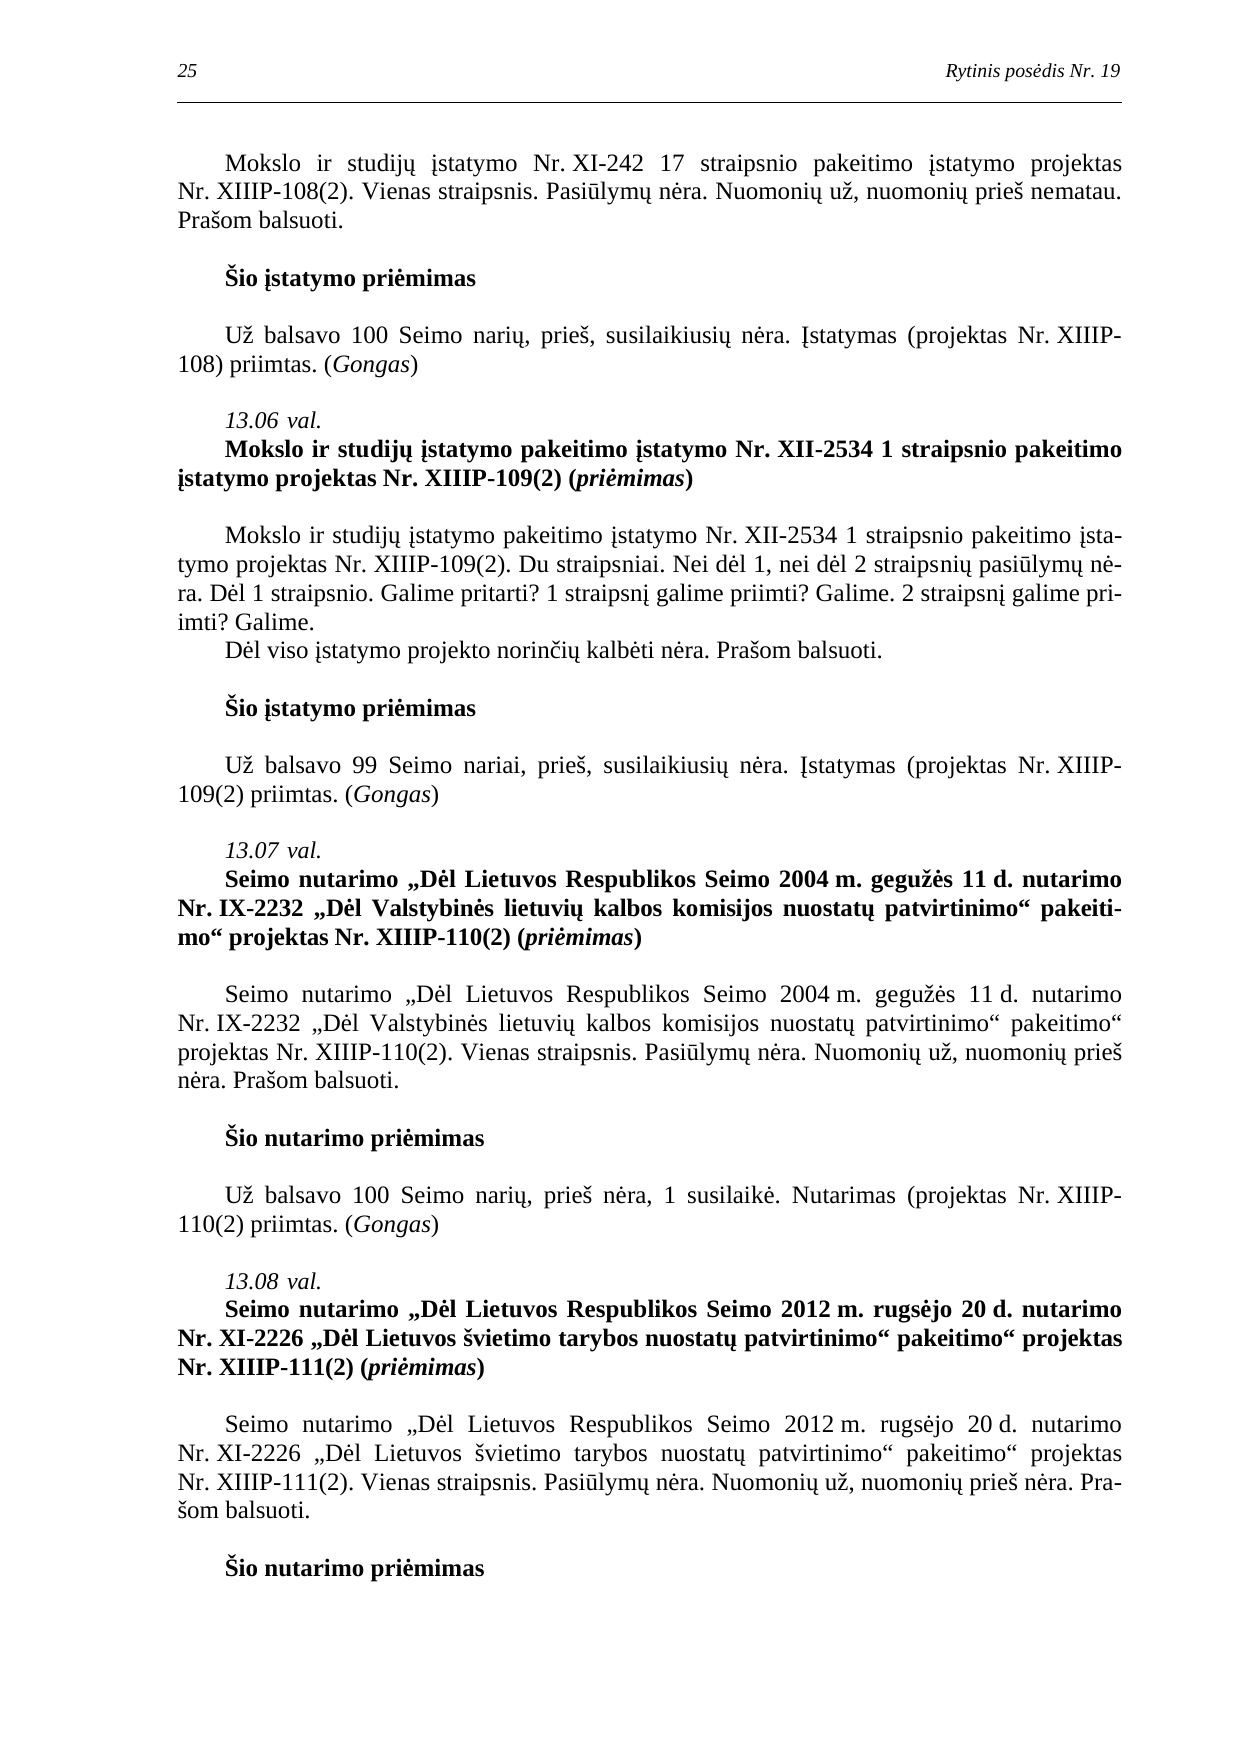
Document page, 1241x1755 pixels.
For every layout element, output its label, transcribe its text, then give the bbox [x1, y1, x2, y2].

text Už bal­sa­vo 100 Sei­mo na­rių, prieš, su­si­lai­kiu­sių nė­ra. Įsta­ty­mas (pro­jek­tas Nr. XIIIP-108) pri­im­tas. (Gon­gas) [177, 320, 1122, 378]
text Šio įsta­ty­mo pri­ėmi­mas [177, 693, 1122, 722]
text Dėl vi­so įsta­ty­mo pro­jek­to no­rin­čių kal­bė­ti nė­ra. Pra­šom bal­suo­ti. [177, 635, 1122, 664]
text Sei­mo nu­ta­ri­mo „Dėl Lie­tu­vos Res­pub­li­kos Sei­mo 2012 m. rug­sė­jo 20 d. nu­ta­ri­mo Nr. XI-2226 „Dėl Lie­tu­vos švie­ti­mo ta­ry­bos nuo­sta­tų pa­tvir­ti­ni­mo“ pa­kei­ti­mo“ pro­jek­tas Nr. XIIIP-111(2). Vie­nas straips­nis. Pa­siū­ly­mų nė­ra. Nuo­mo­nių už, nuo­mo­nių prieš nė­ra. Pra­šom bal­suo­ti. [177, 1409, 1122, 1524]
text Už bal­sa­vo 99 Sei­mo na­riai, prieš, su­si­lai­kiu­sių nė­ra. Įsta­ty­mas (pro­jek­tas Nr. XIIIP-109(2) pri­im­tas. (Gon­gas) [177, 750, 1122, 808]
text Sei­mo nu­ta­ri­mo „Dėl Lie­tu­vos Res­pub­li­kos Sei­mo 2012 m. rug­sė­jo 20 d. nu­ta­ri­mo Nr. XI-2226 „Dėl Lie­tu­vos švie­ti­mo ta­ry­bos nuo­sta­tų pa­tvir­ti­ni­mo“ pa­kei­ti­mo“ pro­jek­tas Nr. XIIIP-111(2) (pri­ėmi­mas) [177, 1294, 1122, 1381]
text Moks­lo ir stu­di­jų įsta­ty­mo Nr. XI-242 17 straips­nio pa­kei­ti­mo įsta­ty­mo pro­jek­tas Nr. XIIIP-108(2). Vie­nas straips­nis. Pa­siū­ly­mų nė­ra. Nuo­mo­nių už, nuo­mo­nių prieš ne­ma­tau. Pra­šom bal­suo­ti. [177, 148, 1122, 234]
text Sei­mo nu­ta­ri­mo „Dėl Lie­tu­vos Res­pub­li­kos Sei­mo 2004 m. ge­gu­žės 11 d. nu­ta­ri­mo Nr. IX-2232 „Dėl Vals­ty­bi­nės lie­tu­vių kal­bos ko­mi­si­jos nuo­sta­tų pa­tvir­ti­ni­mo“ pa­kei­ti­mo“ pro­jek­tas Nr. XIIIP-110(2) (pri­ėmi­mas) [177, 864, 1122, 950]
text Sei­mo nu­ta­ri­mo „Dėl Lie­tu­vos Res­pub­li­kos Sei­mo 2004 m. ge­gu­žės 11 d. nu­ta­ri­mo Nr. IX-2232 „Dėl Vals­ty­bi­nės lie­tu­vių kal­bos ko­mi­si­jos nuo­sta­tų pa­tvir­ti­ni­mo“ pa­kei­ti­mo“ pro­jek­tas Nr. XIIIP-110(2). Vie­nas straips­nis. Pa­siū­ly­mų nė­ra. Nuo­mo­nių už, nuo­mo­nių prieš nė­ra. Pra­šom bal­suo­ti. [177, 979, 1122, 1094]
text Šio nu­ta­ri­mo pri­ėmi­mas [177, 1123, 1122, 1152]
text Šio nu­ta­ri­mo pri­ėmi­mas [177, 1553, 1122, 1582]
text Moks­lo ir stu­di­jų įsta­ty­mo pa­kei­ti­mo įsta­ty­mo Nr. XII-2534 1 straips­nio pa­kei­ti­mo įsta­ty­mo pro­jek­tas Nr. XIIIP-109(2) (pri­ėmi­mas) [177, 434, 1122, 492]
text 13.07 val. [224, 837, 1122, 864]
text 13.06 val. [224, 406, 1122, 434]
text Moks­lo ir stu­di­jų įsta­ty­mo pa­kei­ti­mo įsta­ty­mo Nr. XII-2534 1 straips­nio pa­kei­ti­mo įsta­ty­mo pro­jek­tas Nr. XIIIP-109(2). Du straips­niai. Nei dėl 1, nei dėl 2 straips­nių pa­siū­ly­mų nė­ra. Dėl 1 straips­nio. Ga­li­me pri­tar­ti? 1 straips­nį ga­li­me pri­im­ti? Ga­li­me. 2 straips­nį ga­li­me pri­im­ti? Ga­li­me. [177, 520, 1122, 635]
text 13.08 val. [224, 1267, 1122, 1294]
text Už bal­sa­vo 100 Sei­mo na­rių, prieš nė­ra, 1 su­si­lai­kė. Nu­ta­ri­mas (pro­jek­tas Nr. XIIIP-110(2) pri­im­tas. (Gon­gas) [177, 1180, 1122, 1238]
text Šio įsta­ty­mo pri­ėmi­mas [177, 263, 1122, 291]
